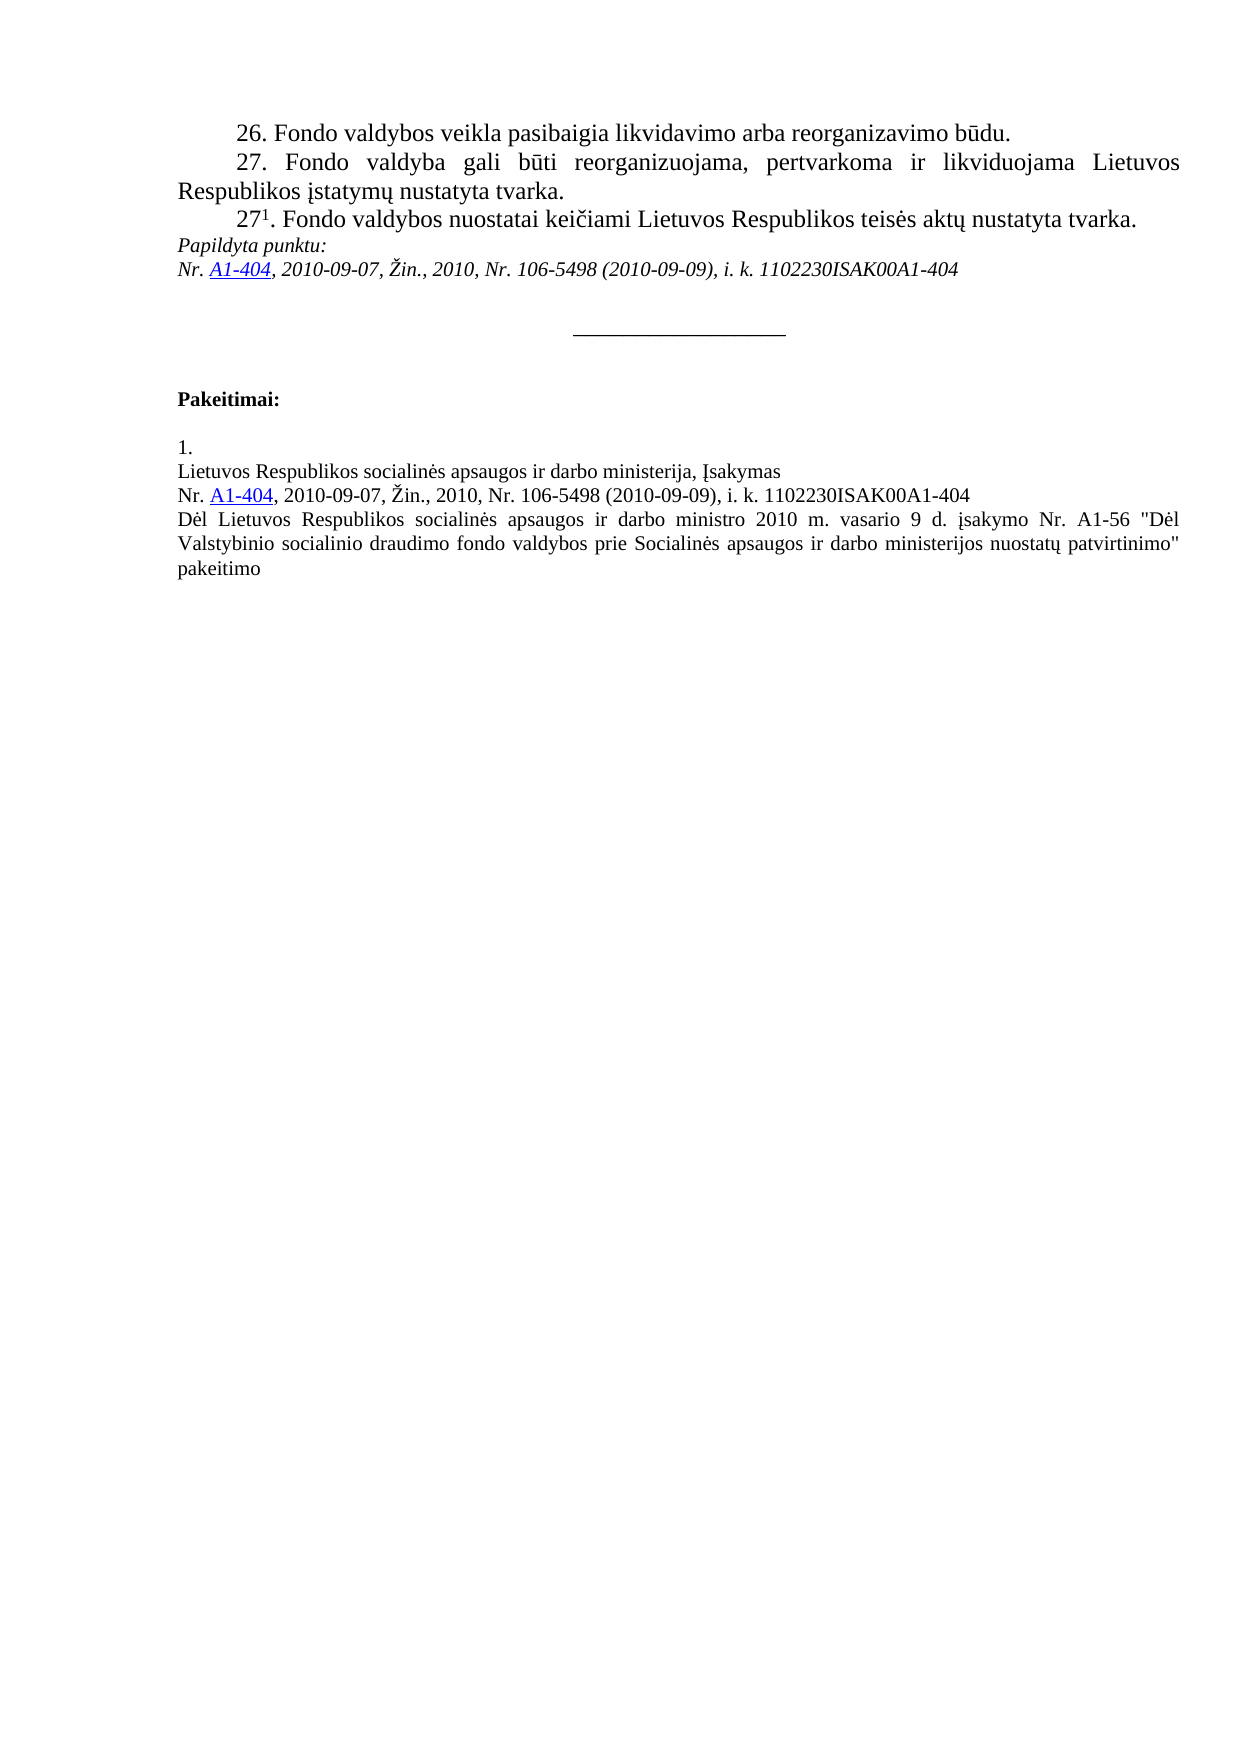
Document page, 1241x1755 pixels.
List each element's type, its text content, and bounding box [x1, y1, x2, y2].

text Lietuvos Respublikos socialinės apsaugos ir darbo ministerija, Įsakymas [177, 459, 1181, 483]
text Dėl Lietuvos Respublikos socialinės apsaugos ir darbo ministro 2010 m. vasario 9 d. įsakymo Nr. A1-56 "Dėl Valstybinio socialinio draudimo fondo valdybos prie Socialinės apsaugos ir darbo ministerijos nuostatų patvirtinimo" pakeitimo [177, 507, 1181, 579]
text Papildyta punktu: [177, 233, 1181, 257]
text Nr. A1-404, 2010-09-07, Žin., 2010, Nr. 106-5498 (2010-09-09), i. k. 1102230ISAK00A1-404 [177, 483, 1181, 507]
text _________________ [177, 310, 1181, 339]
text Nr. A1-404, 2010-09-07, Žin., 2010, Nr. 106-5498 (2010-09-09), i. k. 1102230ISAK00A1-404 [177, 257, 1181, 281]
text 26. Fondo valdybos veikla pasibaigia likvidavimo arba reorganizavimo būdu. [177, 118, 1181, 147]
text 1. [177, 435, 1181, 459]
text 271. Fondo valdybos nuostatai keičiami Lietuvos Respublikos teisės aktų nustatyta tvarka. [177, 204, 1181, 233]
text Pakeitimai: [177, 387, 1181, 411]
text 27. Fondo valdyba gali būti reorganizuojama, pertvarkoma ir likviduojama Lietuvos Respublikos įstatymų nustatyta tvarka. [177, 147, 1181, 204]
